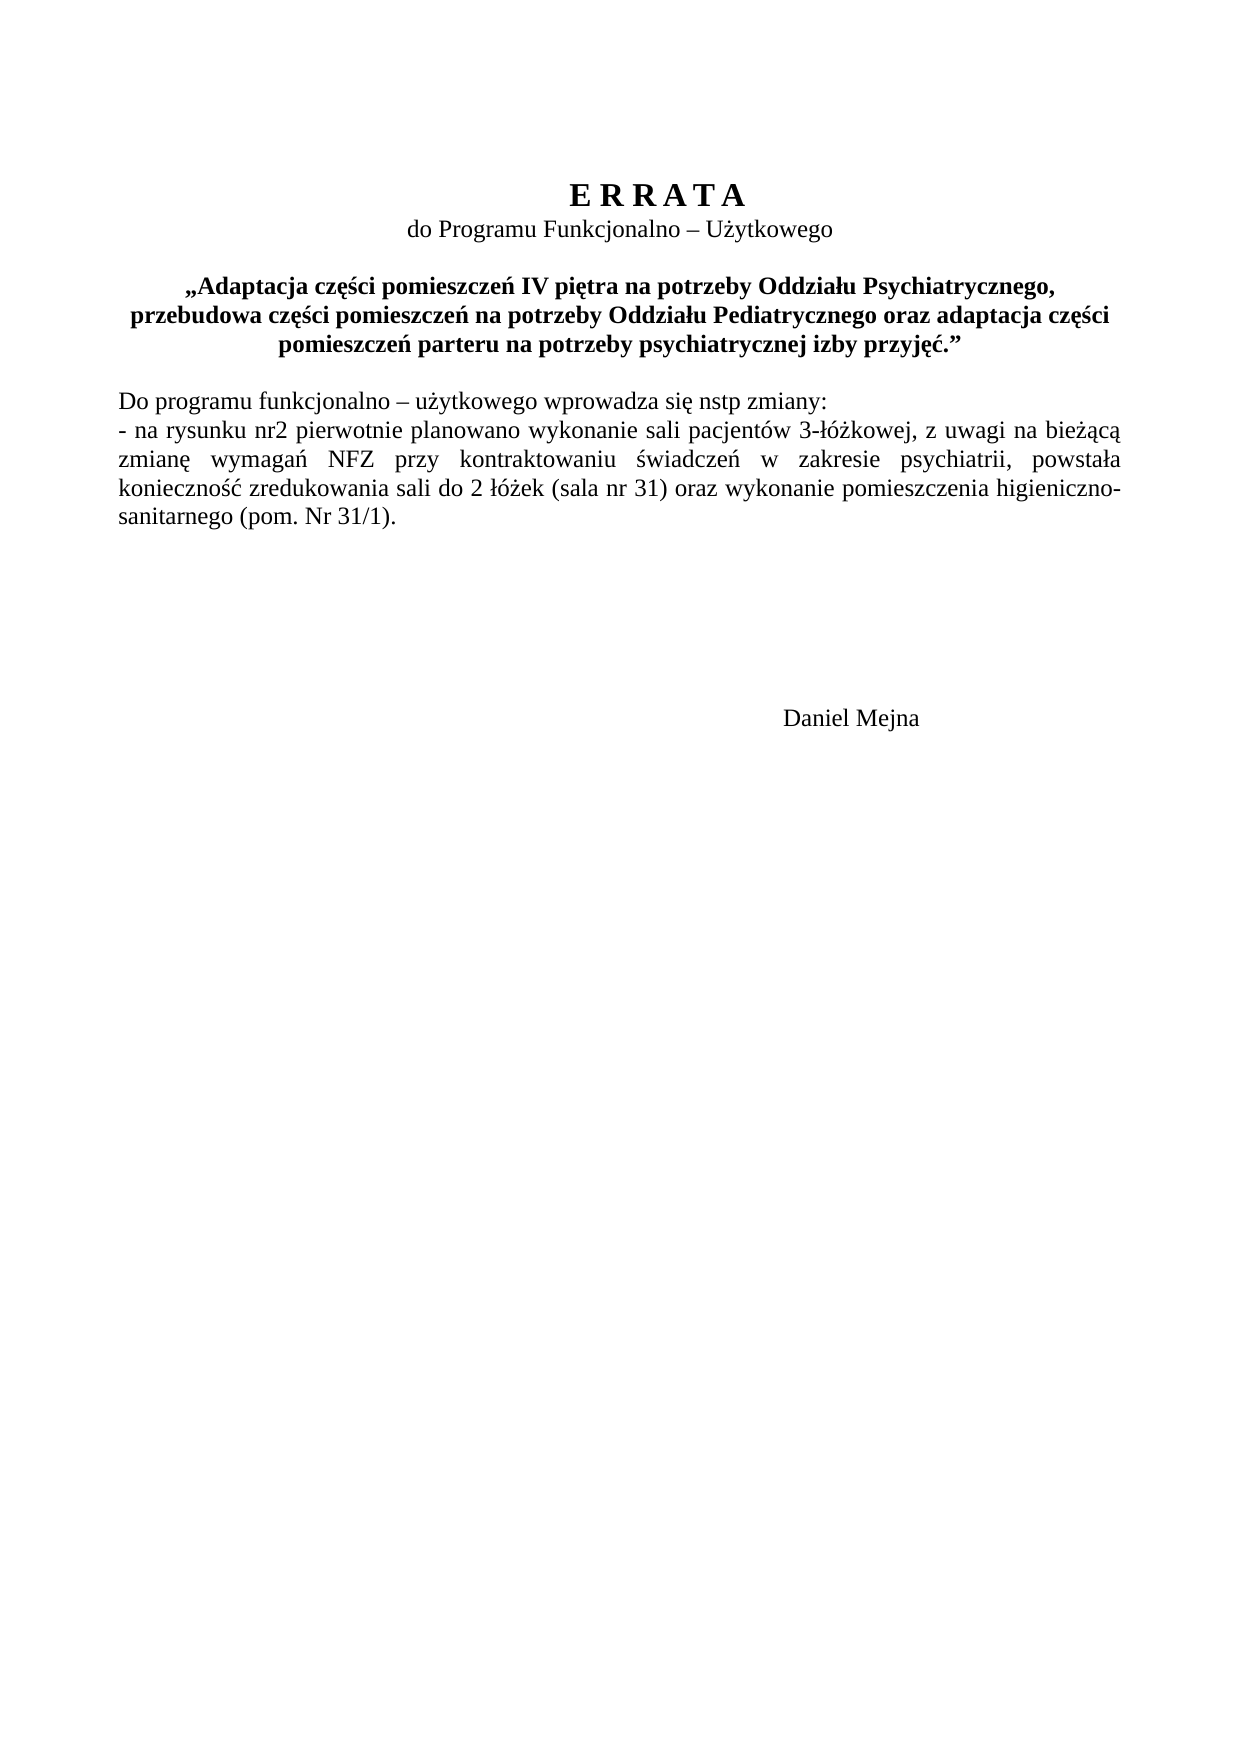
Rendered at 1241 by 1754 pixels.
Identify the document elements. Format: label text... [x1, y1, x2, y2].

text do Programu Funkcjonalno – Użytkowego [118, 214, 1122, 243]
text Daniel Mejna [118, 703, 1122, 731]
text E R R A T A [118, 176, 1122, 214]
text „Adaptacja części pomieszczeń IV piętra na potrzeby Oddziału Psychiatrycznego, przebudowa części pomieszczeń na potrzeby Oddziału Pediatrycznego oraz adaptacja części pomieszczeń parteru na potrzeby psychiatrycznej izby przyjęć.” [118, 271, 1122, 358]
text - na rysunku nr2 pierwotnie planowano wykonanie sali pacjentów 3-łóżkowej, z uwagi na bieżącą zmianę wymagań NFZ przy kontraktowaniu świadczeń w zakresie psychiatrii, powstała konieczność zredukowania sali do 2 łóżek (sala nr 31) oraz wykonanie pomieszczenia higieniczno-sanitarnego (pom. Nr 31/1). [118, 415, 1122, 530]
text Do programu funkcjonalno – użytkowego wprowadza się nstp zmiany: [118, 386, 1122, 415]
